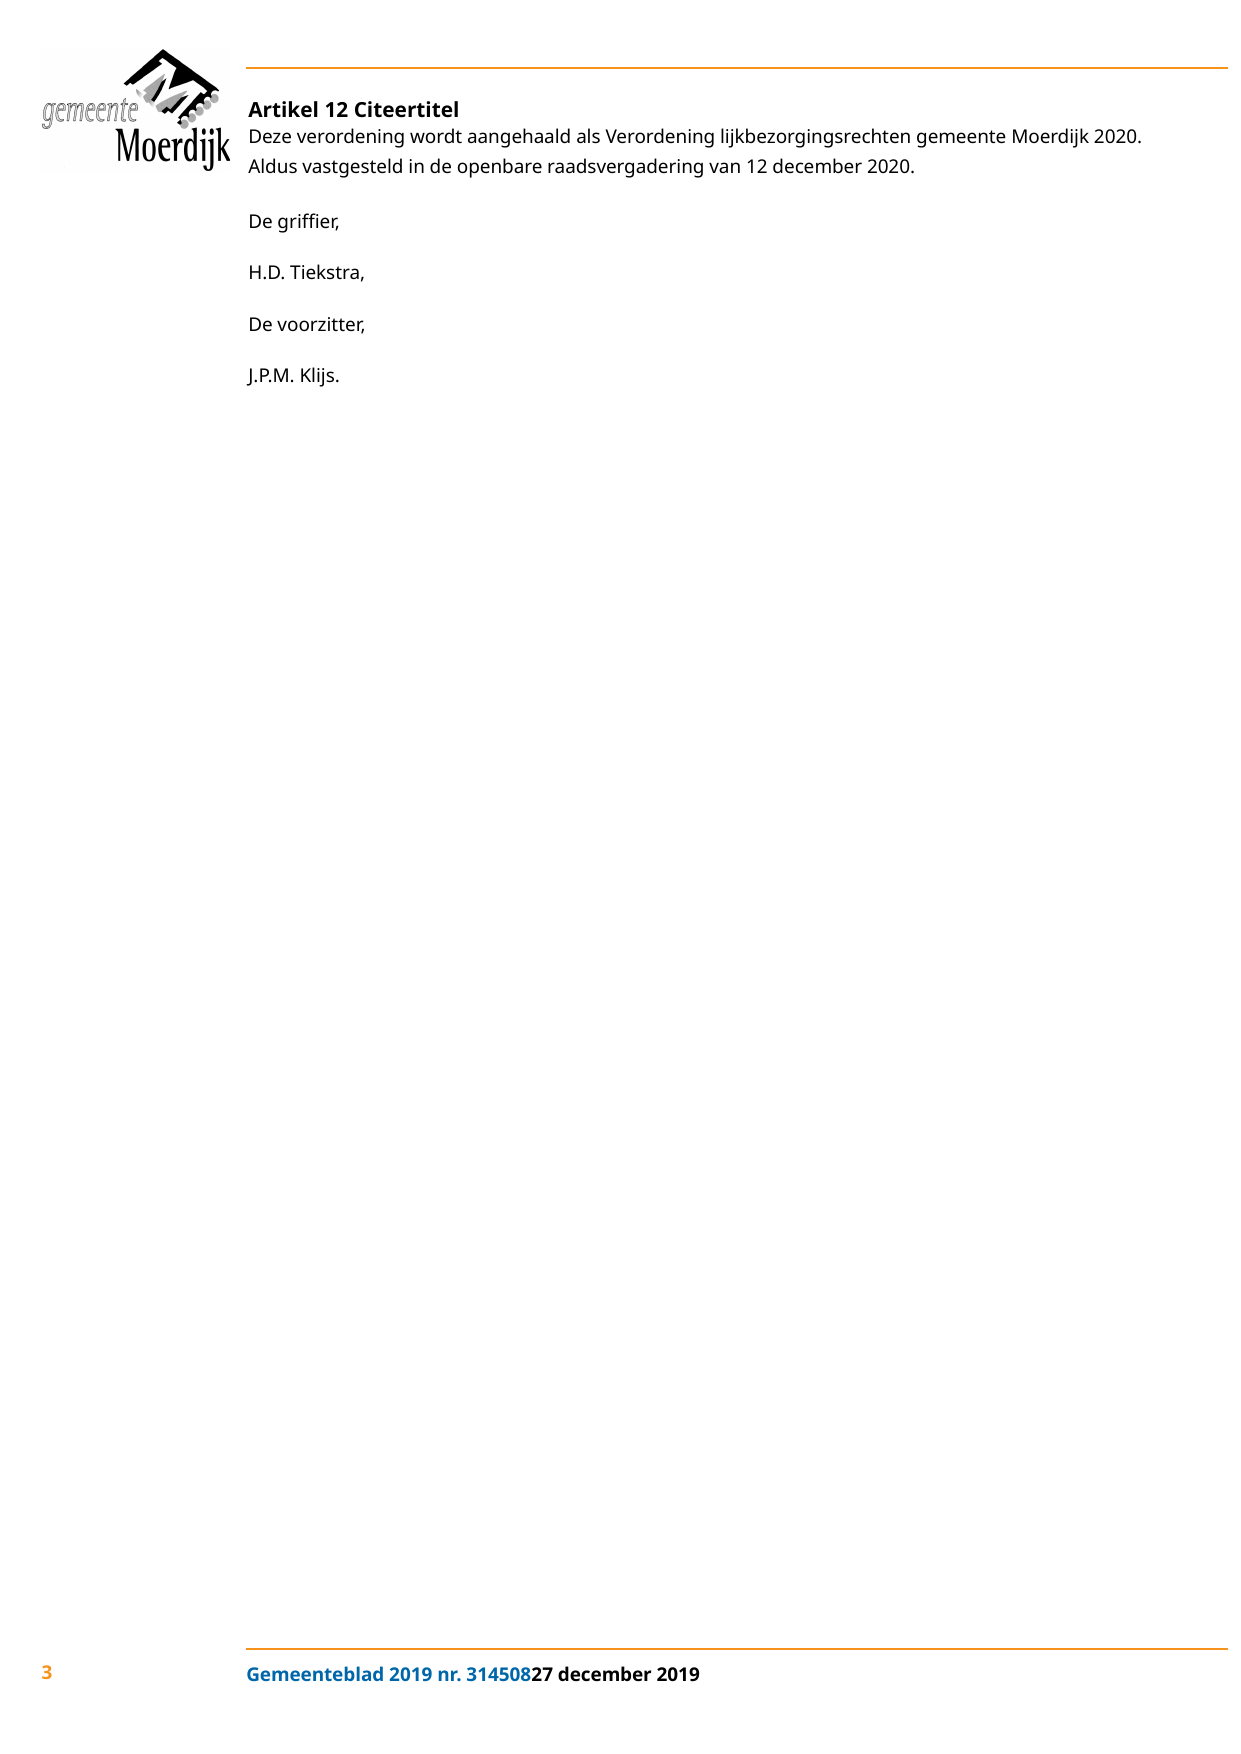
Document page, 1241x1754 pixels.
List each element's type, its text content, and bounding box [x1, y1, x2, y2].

picture [41, 47, 231, 172]
text Deze verordening wordt aangehaald als Verordening lijkbezorgingsrechten gemeente Moerdijk 2020. [248, 123, 1152, 149]
text De griffier, [248, 208, 1152, 234]
text H.D. Tiekstra, [248, 259, 1152, 285]
text Aldus vastgesteld in de openbare raadsvergadering van 12 december 2020. [248, 153, 1152, 178]
text De voorzitter, [248, 311, 1152, 337]
text Artikel 12 Citeertitel [248, 95, 1152, 123]
text J.P.M. Klijs. [248, 362, 1152, 388]
